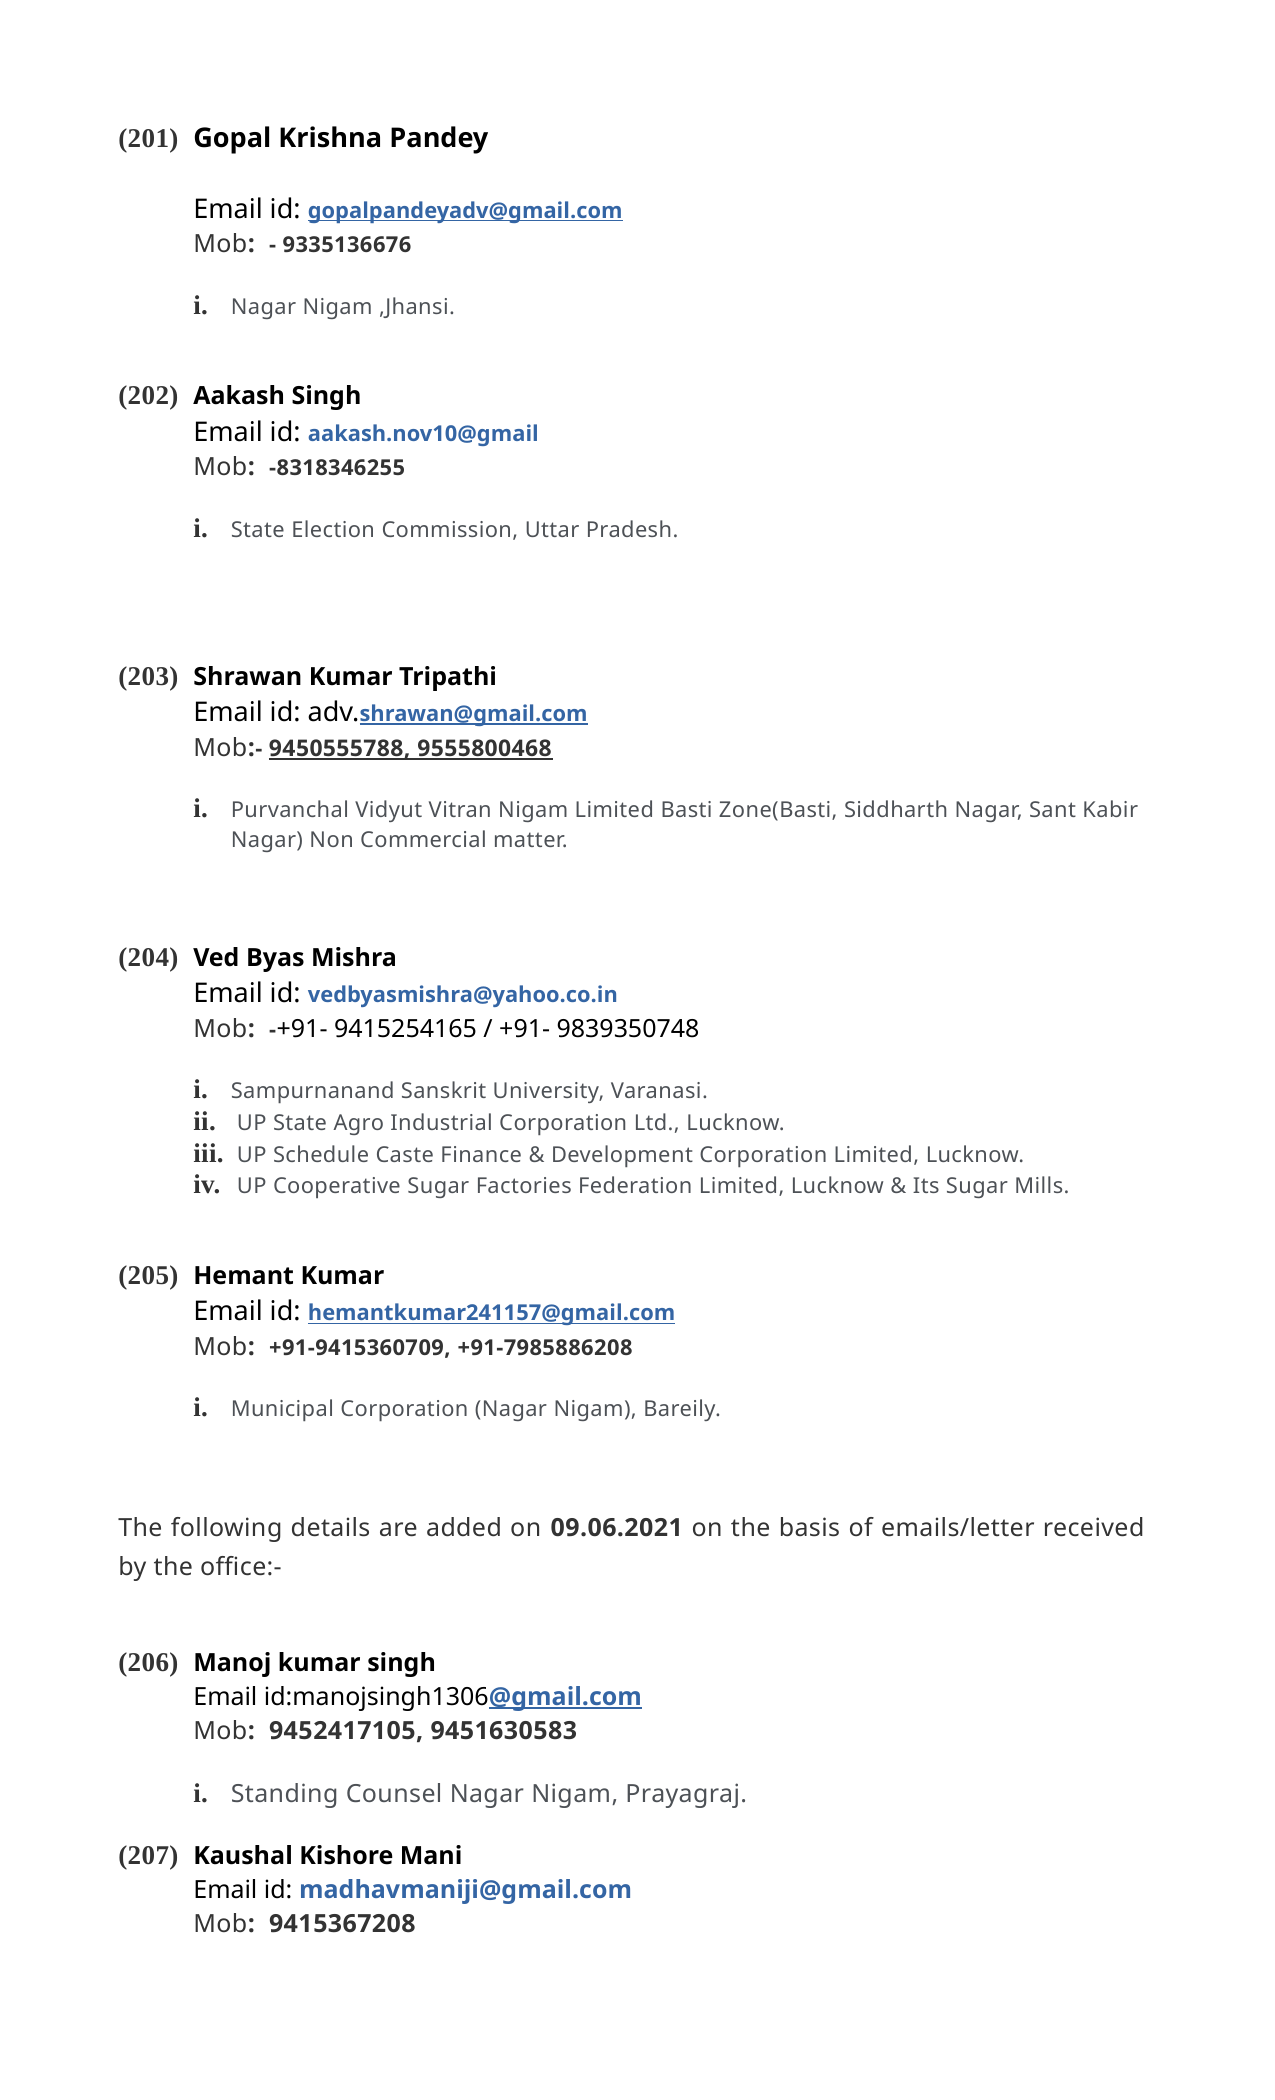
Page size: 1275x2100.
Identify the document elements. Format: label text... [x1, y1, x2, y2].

list State Election Commission, Uttar Pradesh. [208, 512, 1145, 543]
text Email id: adv.shrawan@gmail.com [118, 692, 1145, 729]
text Mob:- 9450555788, 9555800468 [118, 729, 1145, 763]
text Email id: gopalpandeyadv@gmail.com [118, 189, 1145, 226]
text Mob: -8318346255 [118, 449, 1145, 483]
list UP State Agro Industrial Corporation Ltd., Lucknow. [193, 1105, 1145, 1137]
list Sampurnanand Sanskrit University, Varanasi. [193, 1073, 1145, 1105]
list Gopal Krishna Pandey [118, 118, 1145, 155]
text Mob: +91-9415360709, +91-7985886208 [118, 1329, 1145, 1363]
list UP Schedule Caste Finance & Development Corporation Limited, Lucknow. [224, 1137, 1145, 1168]
list Ved Byas Mishra [118, 940, 1145, 974]
text Mob: - 9335136676 [118, 226, 1145, 260]
list Kaushal Kishore Mani [118, 1838, 1145, 1872]
list Municipal Corporation (Nagar Nigam), Bareily. [208, 1391, 1145, 1423]
text Email id: aakash.nov10@gmail [118, 412, 1145, 449]
list Standing Counsel Nagar Nigam, Prayagraj. [193, 1775, 1145, 1809]
list Manoj kumar singh [118, 1644, 1145, 1678]
text Email id: madhavmaniji@gmail.com [118, 1872, 1145, 1906]
text Email id:manojsingh1306@gmail.com [118, 1678, 1145, 1712]
text Mob: 9452417105, 9451630583 [118, 1712, 1145, 1746]
list Shrawan Kumar Tripathi [118, 658, 1145, 692]
text Mob: -+91- 9415254165 / +91- 9839350748 [118, 1011, 1145, 1045]
text The following details are added on 09.06.2021 on the basis of emails/letter received by the office:- [118, 1509, 1145, 1583]
list Aakash Singh [118, 378, 1145, 412]
list Purvanchal Vidyut Vitran Nigam Limited Basti Zone(Basti, Siddharth Nagar, Sant Kabir Nagar) Non Commercial matter. [193, 792, 1145, 853]
text Email id: vedbyasmishra@yahoo.co.in [118, 974, 1145, 1011]
list UP Cooperative Sugar Factories Federation Limited, Lucknow & Its Sugar Mills. [193, 1168, 1145, 1200]
list Nagar Nigam ,Jhansi. [208, 289, 1145, 320]
text Email id: hemantkumar241157@gmail.com [118, 1292, 1145, 1329]
text Mob: 9415367208 [118, 1906, 1145, 1940]
list Hemant Kumar [118, 1258, 1145, 1292]
